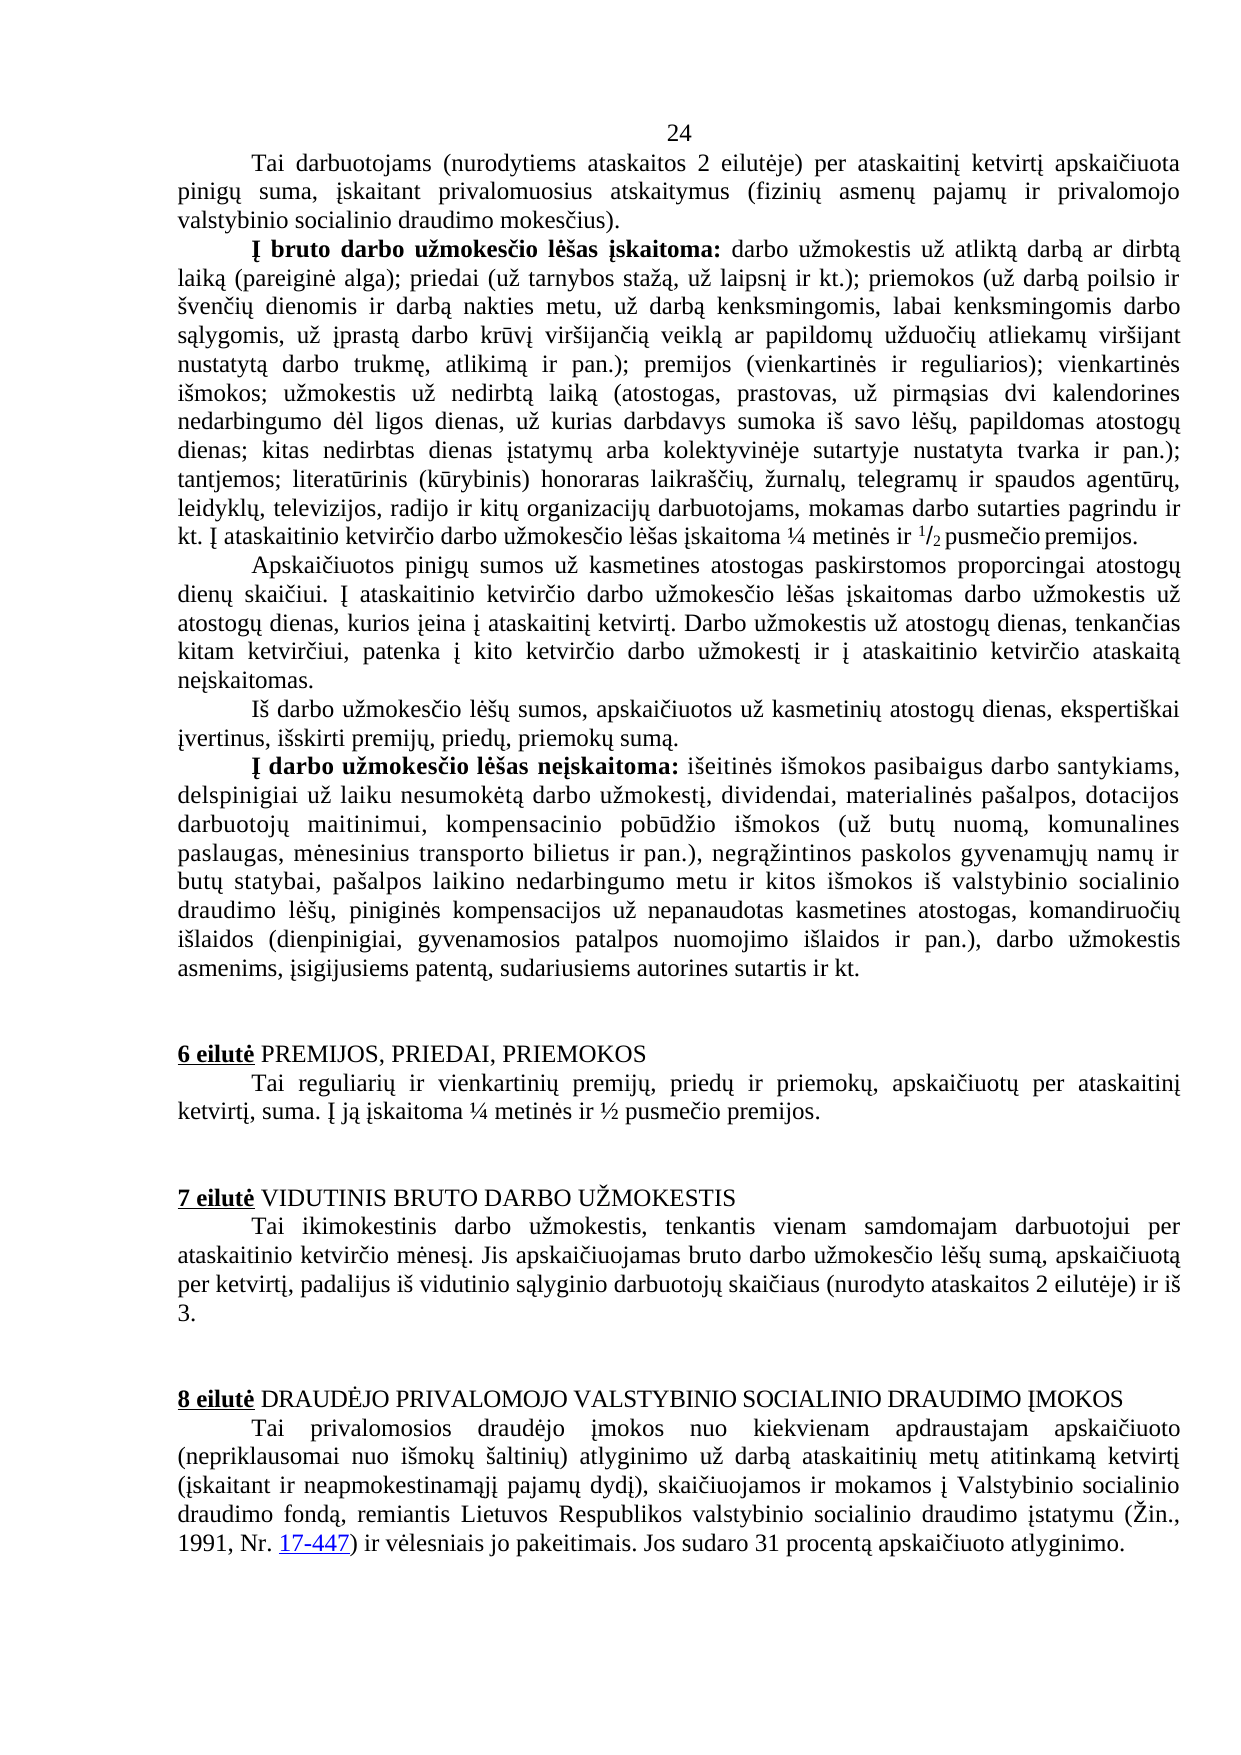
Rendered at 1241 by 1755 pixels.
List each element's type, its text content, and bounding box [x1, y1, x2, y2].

text Tai privalomosios draudėjo įmokos nuo kiekvienam apdraustajam apskaičiuoto (nepriklausomai nuo išmokų šaltinių) atlyginimo už darbą ataskaitinių metų atitinkamą ketvirtį (įskaitant ir neapmokestinamąjį pajamų dydį), skaičiuojamos ir mokamos į Valstybinio socialinio draudimo fondą, remiantis Lietuvos Respublikos valstybinio socialinio draudimo įstatymu (Žin., 1991, Nr. 17-447) ir vėlesniais jo pakeitimais. Jos sudaro 31 procentą apskaičiuoto atlyginimo. [177, 1413, 1181, 1556]
text Tai reguliarių ir vienkartinių premijų, priedų ir priemokų, apskaičiuotų per ataskaitinį ketvirtį, suma. Į ją įskaitoma ¼ metinės ir ½ pusmečio premijos. [177, 1068, 1181, 1125]
text Tai ikimokestinis darbo užmokestis, tenkantis vienam samdomajam darbuotojui per ataskaitinio ketvirčio mėnesį. Jis apskaičiuojamas bruto darbo užmokesčio lėšų sumą, apskaičiuotą per ketvirtį, padalijus iš vidutinio sąlyginio darbuotojų skaičiaus (nurodyto ataskaitos 2 eilutėje) ir iš 3. [177, 1211, 1181, 1326]
text Į darbo užmokesčio lėšas neįskaitoma: išeitinės išmokos pasibaigus darbo santykiams, delspinigiai už laiku nesumokėtą darbo užmokestį, dividendai, materialinės pašalpos, dotacijos darbuotojų maitinimui, kompensacinio pobūdžio išmokos (už butų nuomą, komunalines paslaugas, mėnesinius transporto bilietus ir pan.), negrąžintinos paskolos gyvenamųjų namų ir butų statybai, pašalpos laikino nedarbingumo metu ir kitos išmokos iš valstybinio socialinio draudimo lėšų, piniginės kompensacijos už nepanaudotas kasmetines atostogas, komandiruočių išlaidos (dienpinigiai, gyvenamosios patalpos nuomojimo išlaidos ir pan.), darbo užmokestis asmenims, įsigijusiems patentą, sudariusiems autorines sutartis ir kt. [177, 751, 1181, 981]
text 7 eilutė Vidutinis bruto darbo užmokestis [177, 1183, 1181, 1211]
text Tai darbuotojams (nurodytiems ataskaitos 2 eilutėje) per ataskaitinį ketvirtį apskaičiuota pinigų suma, įskaitant privalomuosius atskaitymus (fizinių asmenų pajamų ir privalomojo valstybinio socialinio draudimo mokesčius). [177, 148, 1181, 234]
text Iš darbo užmokesčio lėšų sumos, apskaičiuotos už kasmetinių atostogų dienas, ekspertiškai įvertinus, išskirti premijų, priedų, priemokų sumą. [177, 694, 1181, 751]
text Apskaičiuotos pinigų sumos už kasmetines atostogas paskirstomos proporcingai atostogų dienų skaičiui. Į ataskaitinio ketvirčio darbo užmokesčio lėšas įskaitomas darbo užmokestis už atostogų dienas, kurios įeina į ataskaitinį ketvirtį. Darbo užmokestis už atostogų dienas, tenkančias kitam ketvirčiui, patenka į kito ketvirčio darbo užmokestį ir į ataskaitinio ketvirčio ataskaitą neįskaitomas. [177, 550, 1181, 694]
text 8 eilutė DRAUDĖJO PRIVALOMOJO VALSTYBINIO socialinio draudimo įmokos [177, 1384, 1181, 1413]
text Į bruto darbo užmokesčio lėšas įskaitoma: darbo užmokestis už atliktą darbą ar dirbtą laiką (pareiginė alga); priedai (už tarnybos stažą, už laipsnį ir kt.); priemokos (už darbą poilsio ir švenčių dienomis ir darbą nakties metu, už darbą kenksmingomis, labai kenksmingomis darbo sąlygomis, už įprastą darbo krūvį viršijančią veiklą ar papildomų užduočių atliekamų viršijant nustatytą darbo trukmę, atlikimą ir pan.); premijos (vienkartinės ir reguliarios); vienkartinės išmokos; užmokestis už nedirbtą laiką (atostogas, prastovas, už pirmąsias dvi kalendorines nedarbingumo dėl ligos dienas, už kurias darbdavys sumoka iš savo lėšų, papildomas atostogų dienas; kitas nedirbtas dienas įstatymų arba kolektyvinėje sutartyje nustatyta tvarka ir pan.); tantjemos; literatūrinis (kūrybinis) honoraras laikraščių, žurnalų, telegramų ir spaudos agentūrų, leidyklų, televizijos, radijo ir kitų organizacijų darbuotojams, mokamas darbo sutarties pagrindu ir kt. Į ataskaitinio ketvirčio darbo užmokesčio lėšas įskaitoma ¼ metinės ir 12 pusmečio premijos. [177, 234, 1181, 550]
text 6 eilutė Premijos, priedai, priemokos [177, 1039, 1181, 1068]
